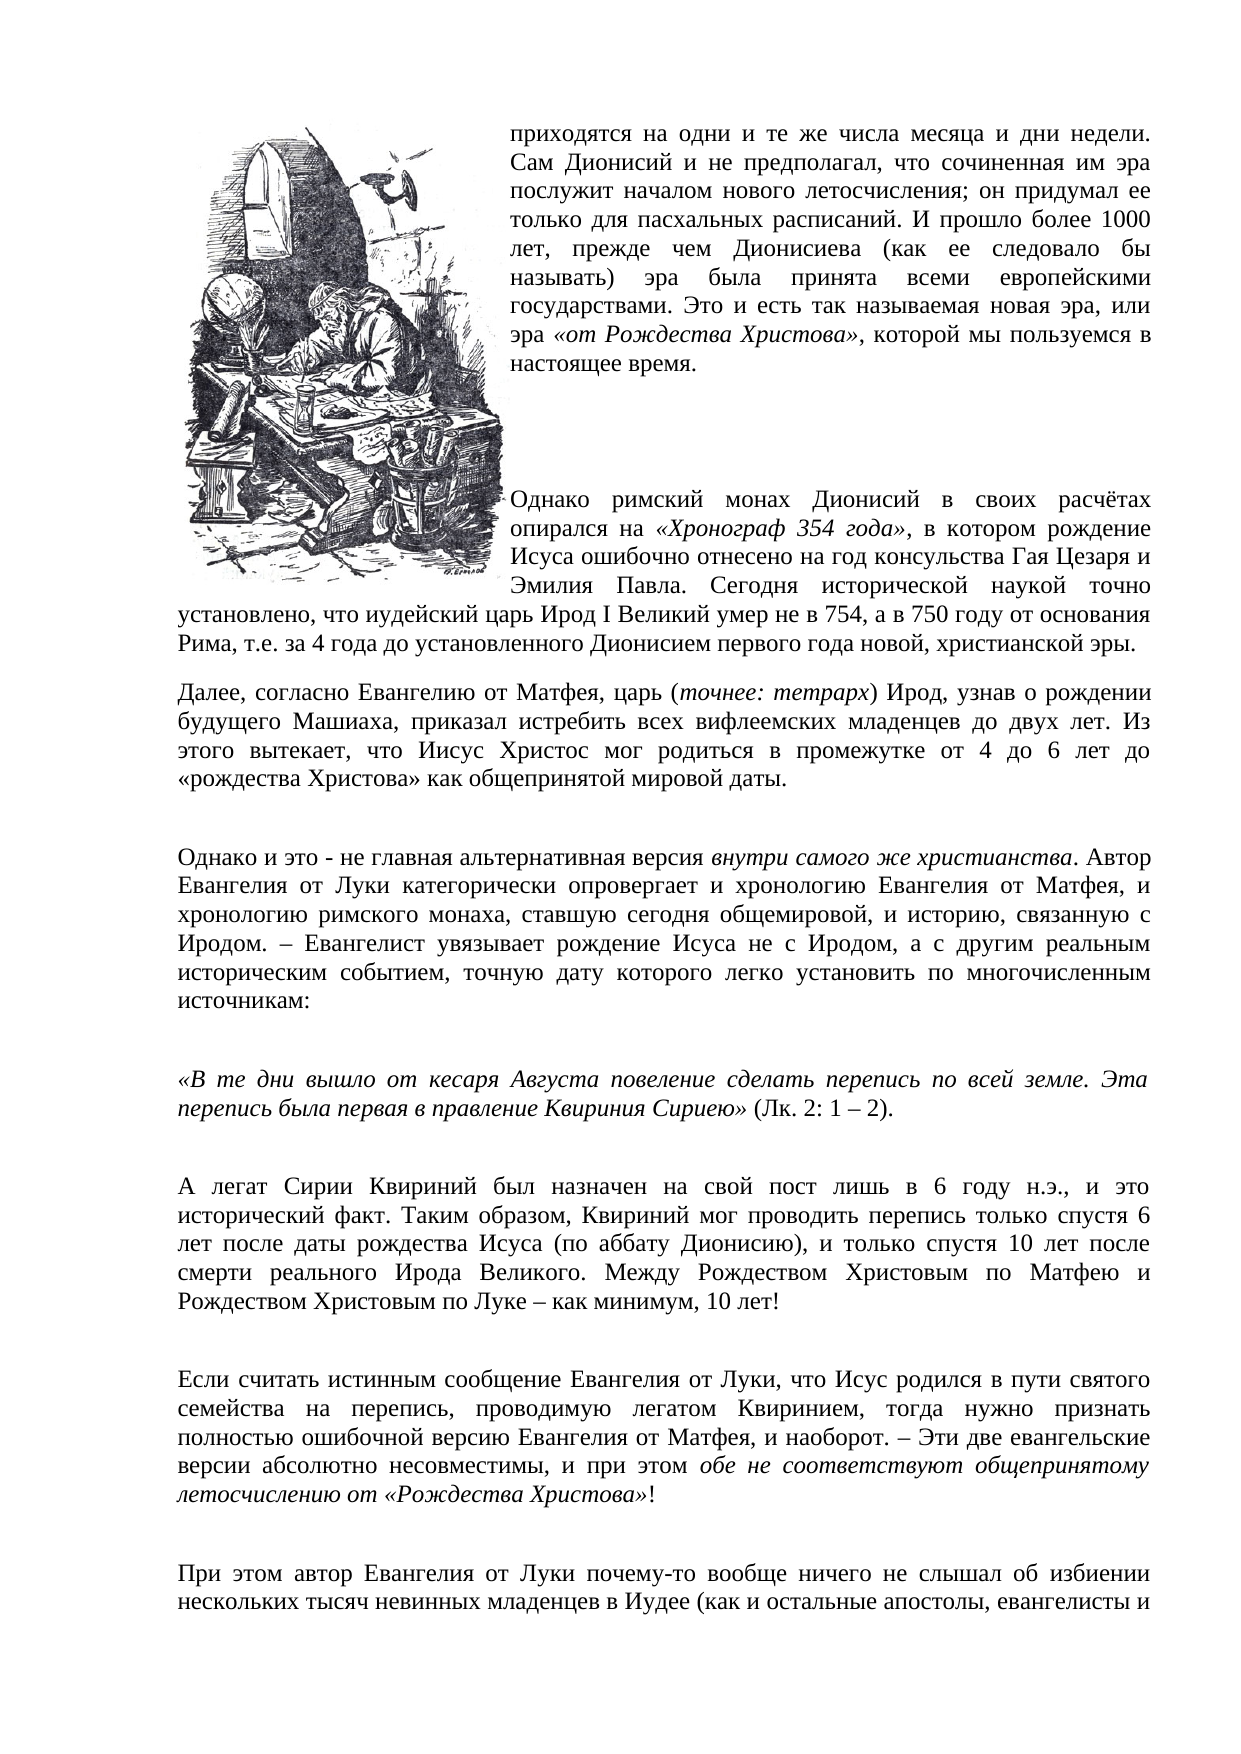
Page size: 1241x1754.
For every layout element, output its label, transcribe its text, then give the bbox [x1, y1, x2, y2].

text Если считать истинным сообщение Евангелия от Луки, что Исус родился в пути святого семейства на перепись, проводимую легатом Квиринием, тогда нужно признать полностью ошибочной версию Евангелия от Матфея, и наоборот. – Эти две евангельские версии абсолютно несовместимы, и при этом обе не соответствуют общепринятому летосчислению от «Рождества Христова»! [177, 1336, 1152, 1508]
text Однако римский монах Дионисий в своих расчётах опирался на «Хронограф 354 года», в котором рождение Исуса ошибочно отнесено на год консульства Гая Цезаря и Эмилия Павла. Сегодня исторической наукой точно установлено, что иудейский царь Ирод I Великий умер не в 754, а в 750 году от основания Рима, т.е. за 4 года до установленного Дионисием первого года новой, христианской эры. [177, 398, 1152, 656]
text При этом автор Евангелия от Луки почему-то вообще ничего не слышал об избиении нескольких тысяч невинных младенцев в Иудее (как и остальные апостолы, евангелисты и [177, 1529, 1152, 1615]
text Однако и это - не главная альтернативная версия внутри самого же христианства. Автор Евангелия от Луки категорически опровергает и хронологию Евангелия от Матфея, и хронологию римского монаха, ставшую сегодня общемировой, и историю, связанную с Иродом. – Евангелист увязывает рождение Исуса не с Иродом, а с другим реальным историческим событием, точную дату которого легко установить по многочисленным источникам: [177, 813, 1152, 1014]
text А легат Сирии Квириний был назначен на свой пост лишь в 6 году н.э., и это исторический факт. Таким образом, Квириний мог проводить перепись только спустя 6 лет после даты рождества Исуса (по аббату Дионисию), и только спустя 10 лет после смерти реального Ирода Великого. Между Рождеством Христовым по Матфею и Рождеством Христовым по Луке – как минимум, 10 лет! [177, 1142, 1152, 1315]
text «В те дни вышло от кесаря Августа повеление сделать перепись по всей земле. Эта перепись была первая в правление Квириния Сириею» (Лк. 2: 1 – 2). [177, 1035, 1152, 1121]
text Далее, согласно Евангелию от Матфея, царь (точнее: тетрарх) Ирод, узнав о рождении будущего Машиаха, приказал истребить всех вифлеемских младенцев до двух лет. Из этого вытекает, что Иисус Христос мог родиться в промежутке от 4 до 6 лет до «рождества Христова» как общепринятой мировой даты. [177, 677, 1152, 792]
picture [177, 118, 510, 587]
text приходятся на одни и те же числа месяца и дни недели. Сам Дионисий и не предполагал, что сочиненная им эра послужит началом нового летосчисления; он придумал ее только для пасхальных расписаний. И прошло более 1000 лет, прежде чем Дионисиева (как ее следовало бы называть) эра была принята всеми европейскими государствами. Это и есть так называемая новая эра, или эра «от Рождества Христова», которой мы пользуемся в настоящее время. [510, 118, 1152, 377]
